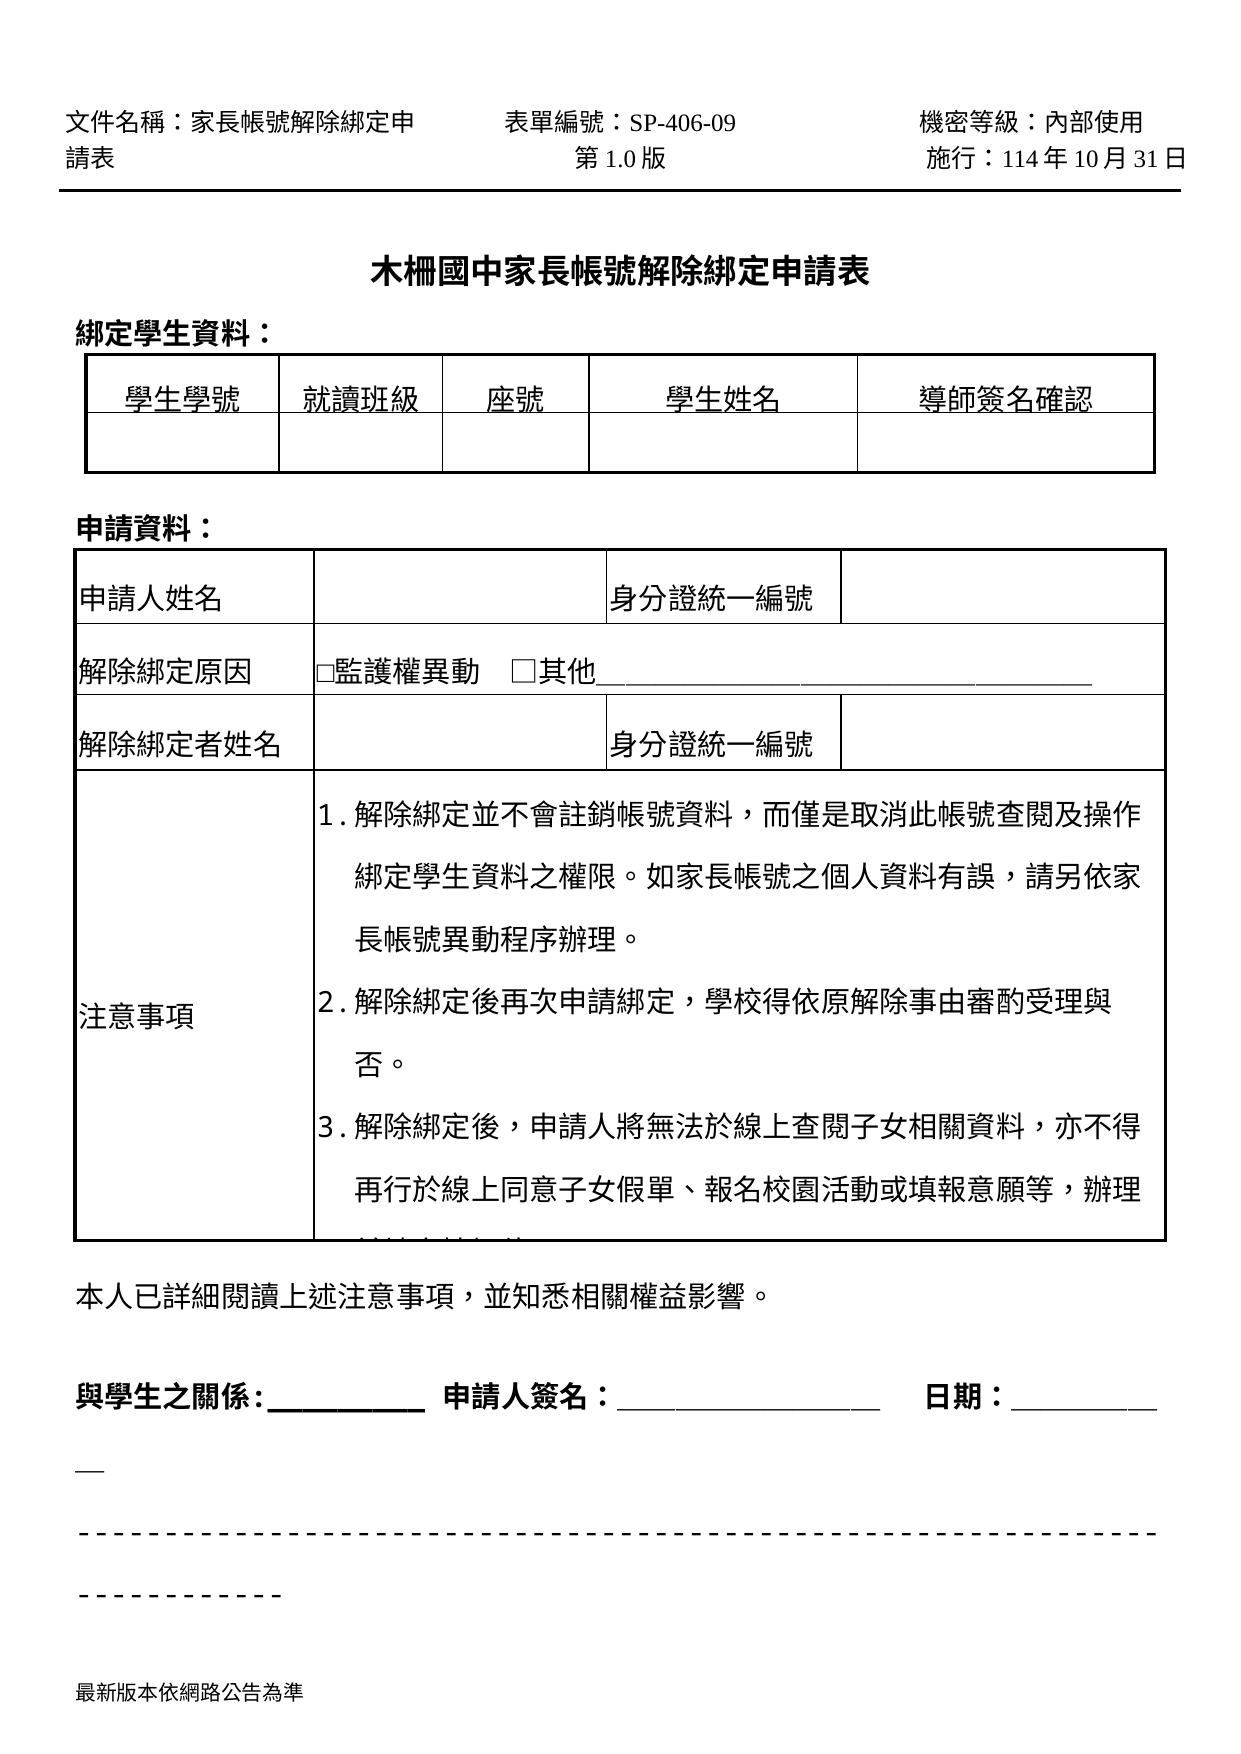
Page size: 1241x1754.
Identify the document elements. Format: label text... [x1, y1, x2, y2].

text 木柵國中家長帳號解除綁定申請表 [75, 227, 1165, 290]
table_header 身分證統一編號 [607, 551, 840, 623]
table_cell 身分證統一編號 [607, 695, 840, 769]
table_header 就讀班級 [280, 356, 442, 412]
text [75, 1489, 1165, 1614]
table_cell [858, 413, 1153, 471]
table_header [315, 551, 606, 623]
table_header [842, 551, 1164, 623]
text 綁定學生資料： [75, 290, 1165, 352]
table_cell 注意事項 [77, 771, 313, 1238]
table_cell [842, 695, 1164, 769]
table_cell 解除綁定者姓名 [77, 695, 313, 769]
table_cell [315, 695, 606, 769]
table_header 導師簽名確認 [858, 356, 1153, 412]
table_header 學生姓名 [590, 356, 857, 412]
table_cell [88, 413, 278, 471]
text 申請資料： [75, 485, 1165, 547]
table_cell [443, 413, 588, 471]
table_cell [280, 413, 442, 471]
table_cell □監護權異動 □其他＿＿＿＿＿＿＿＿＿＿＿＿＿＿＿＿＿ [315, 624, 1164, 694]
text 本人已詳細閱讀上述注意事項，並知悉相關權益影響。 [75, 1253, 1165, 1315]
table_header 座號 [443, 356, 588, 412]
table_cell [590, 413, 857, 471]
text 與學生之關係:_________ 申請人簽名：＿＿＿＿＿＿＿＿＿ 日期：＿＿＿＿＿＿ [75, 1353, 1165, 1478]
table_header 學生學號 [88, 356, 278, 412]
table_cell 解除綁定原因 [77, 624, 313, 694]
table_header 申請人姓名 [77, 551, 313, 623]
table_cell 解除綁定並不會註銷帳號資料，而僅是取消此帳號查閱及操作綁定學生資料之權限。如家長帳號之個人資料有誤，請另依家長帳號異動程序辦理。 解除綁定後再次申請綁定，學校得依原解除事由審酌受理與否。 解除綁定後，申請人將無法於線上查閱子女相關資料，亦不得再行於線上同意子女假單、報名校園活動或填報意願等，辦理前請審慎評估。 申辦解除其他家長帳號綁定，除原屬委託照顧之狀況，其餘應檢附法院裁定或其他具法律效力之監護權證明文件。 [315, 771, 1164, 1238]
